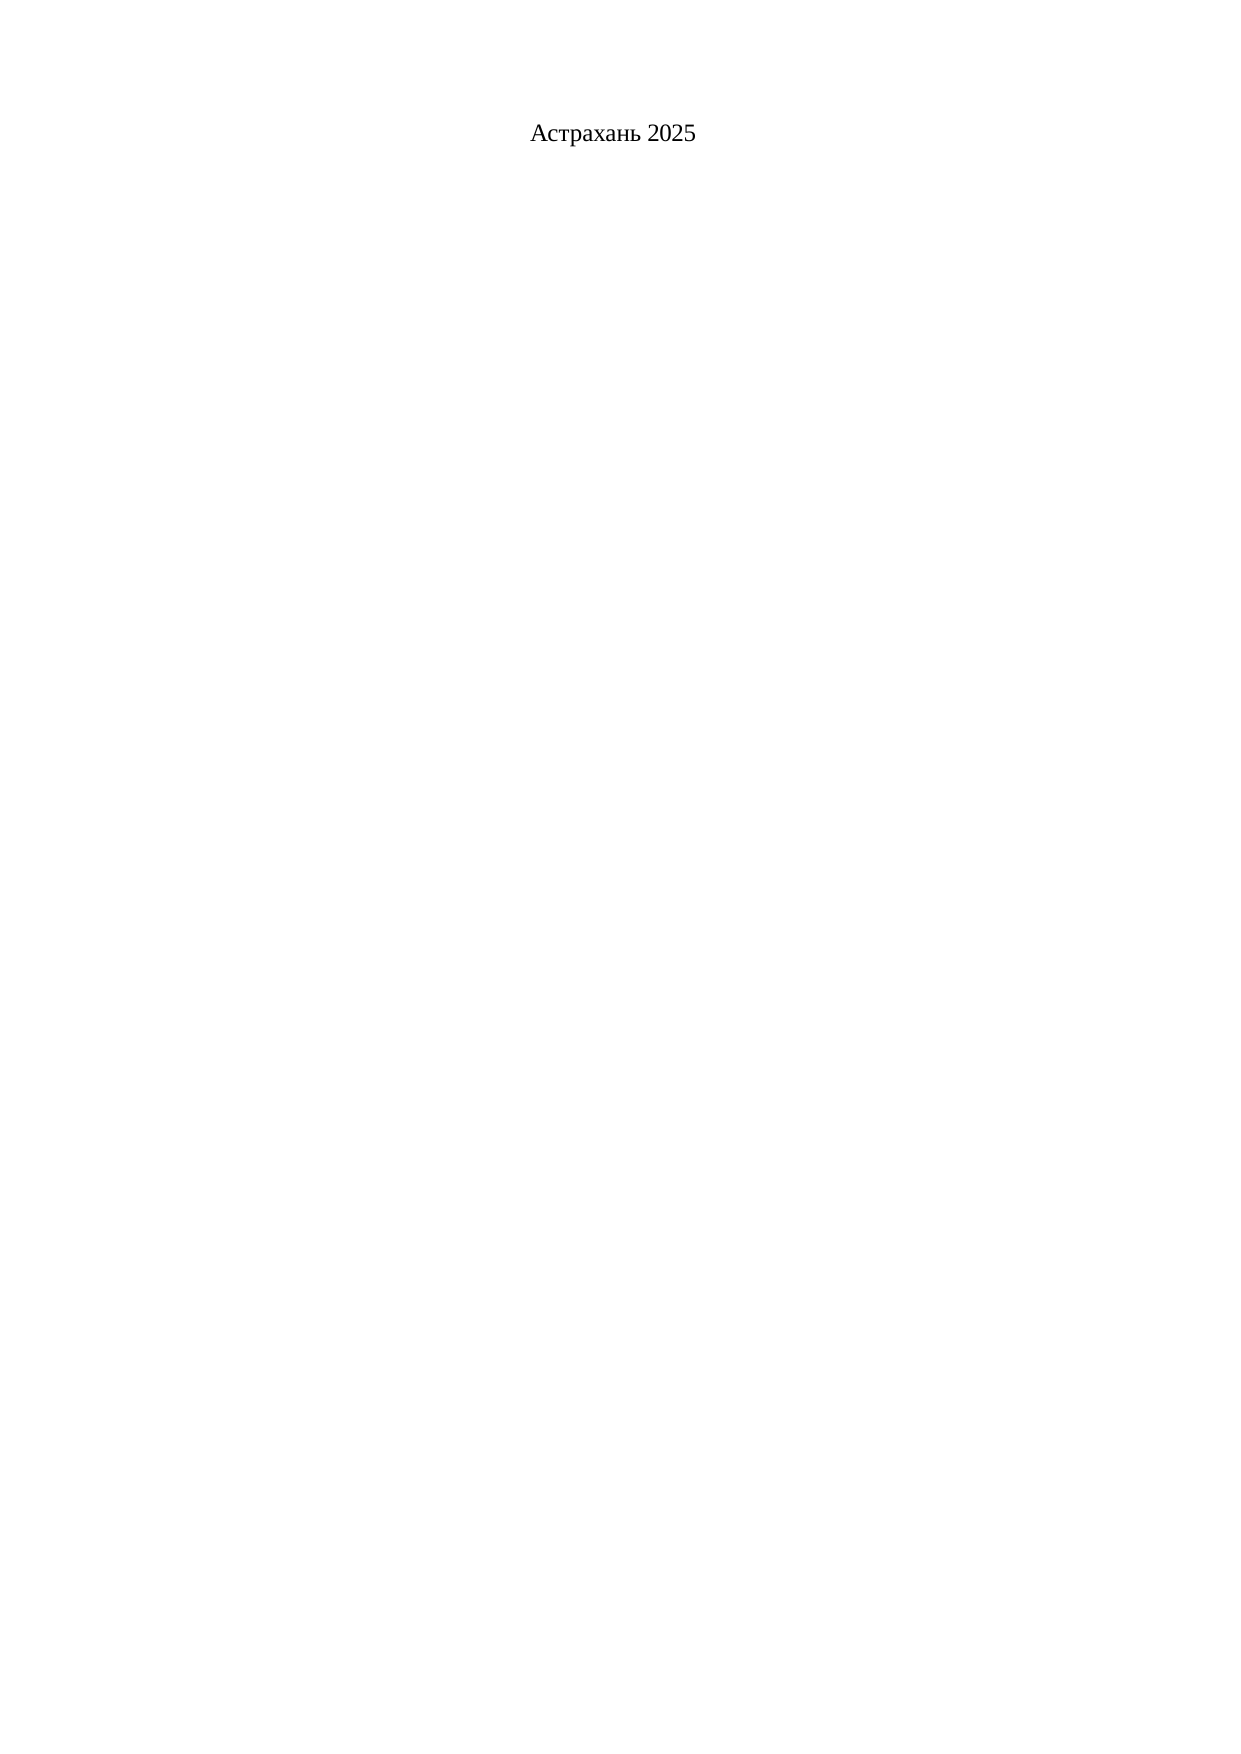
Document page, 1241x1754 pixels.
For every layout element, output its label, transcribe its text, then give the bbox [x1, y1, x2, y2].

text Астрахань 2025 [133, 118, 1093, 147]
